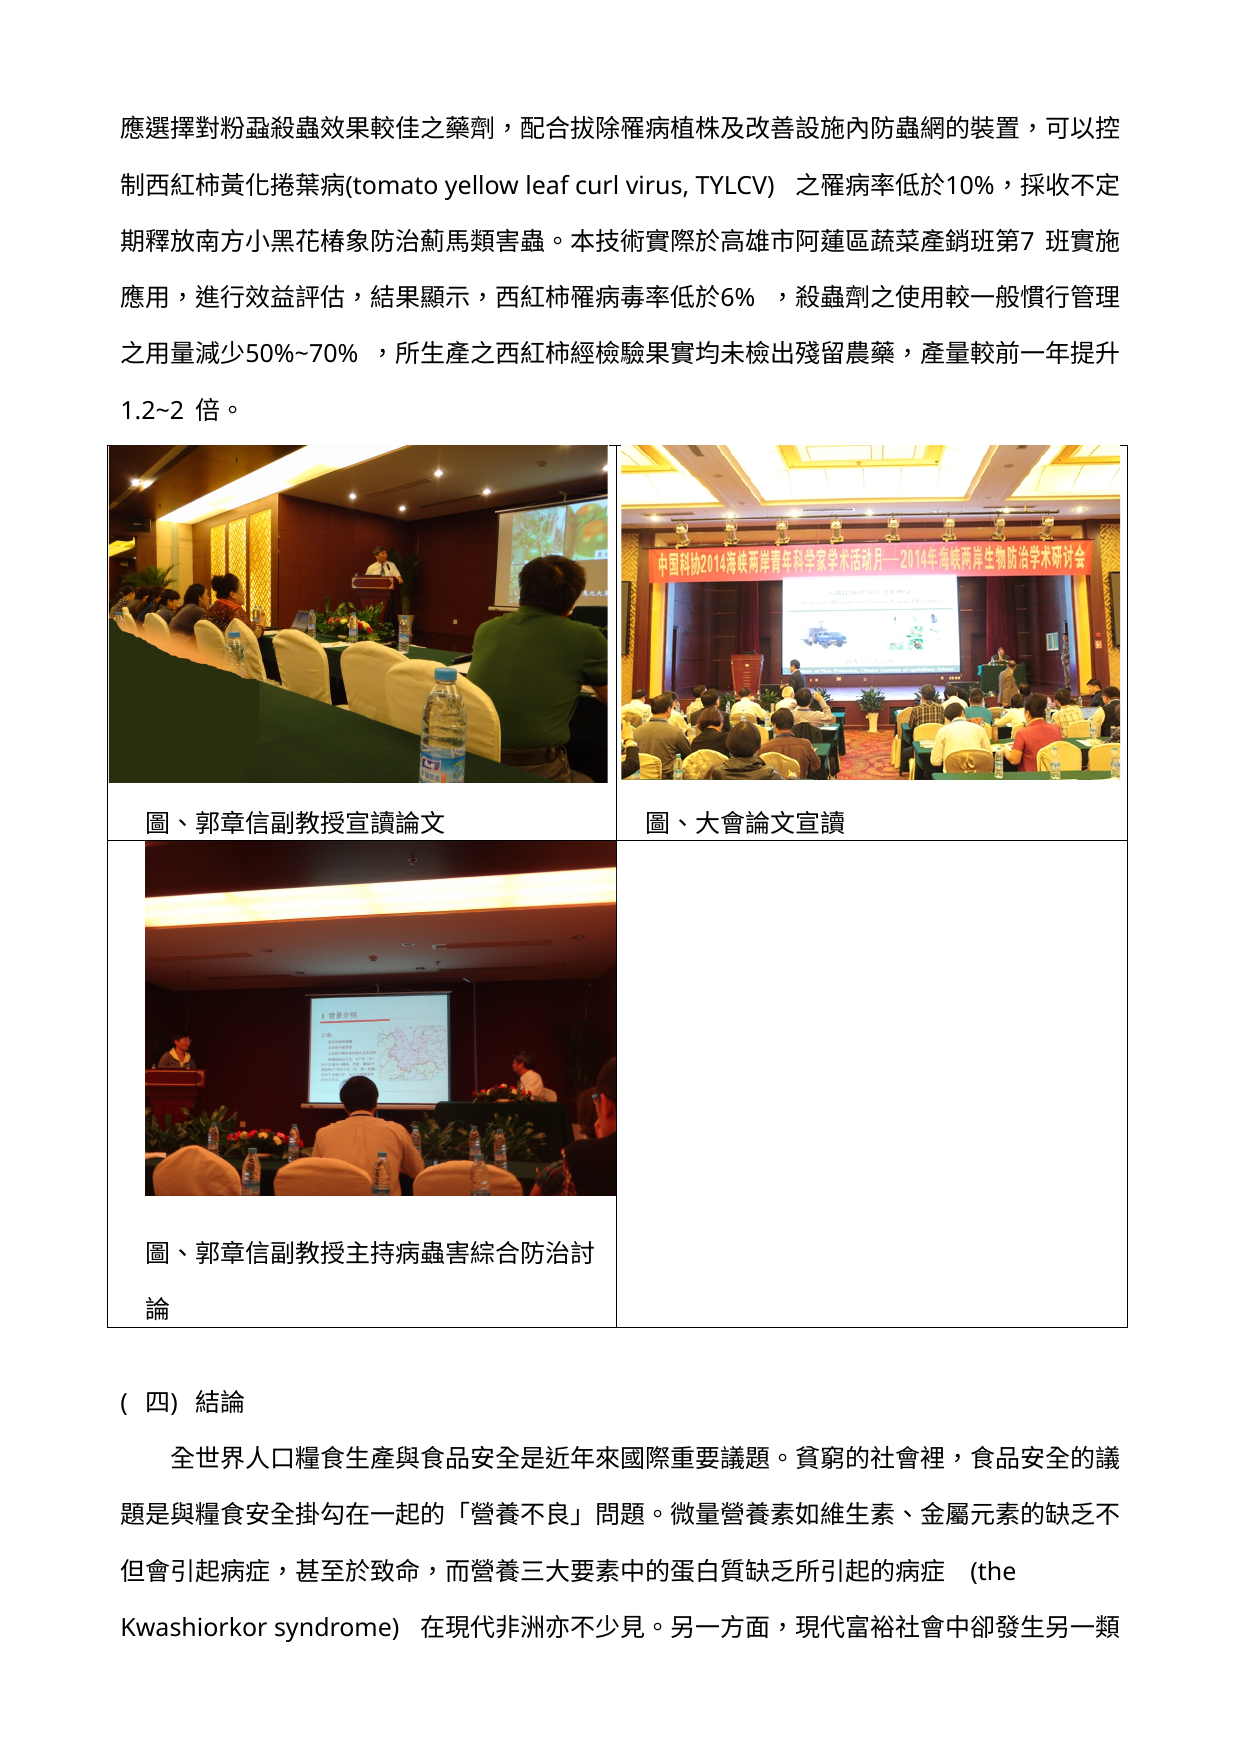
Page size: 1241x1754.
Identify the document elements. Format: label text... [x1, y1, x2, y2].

table_cell 圖、郭章信副教授主持病蟲害綜合防治討論 [108, 841, 616, 1327]
picture [108, 445, 608, 783]
text 西紅柿近年來在台灣栽培面積約4500平方公引，產值高達30億新台幣，是台灣重要農作物之ㄧ。近年來為克服露天栽培西紅柿病蟲害危害嚴重之問題，逐漸改以設施栽培減少病蟲害之發生，惟栽培時仍有多種病蟲害發生，主要為青枯病、疫病、病毒病、粉蝨及薊馬。尤其是銀葉粉蝨(Bemisia argentifolii Bellows & Perring = Bemisia tabaci type B)及其傳播之雙生病毒(The genus Begonovirus)若無適當的防治，將嚴重影響產量與質量及商品價格。本研究乃探討合理可行設施西紅柿病蟲害管理策略，整合病蟲害監測及各項防治方法，建立可行有效的綜合管理技術供參考應用。 根據西紅柿栽培管理及病蟲害發生模式，其管理策略為設計適當用藥清單，於西紅柿採收前有效防治其關鍵病蟲害，一但進入採收期後，即不再使用化學藥劑，改以生物防治或是其他天然植物保護資材防治，達到減少用藥的目的。西紅柿關鍵病蟲害管理模式則以栽植嫁接苗避免西紅柿青枯病之發生，疫病則以亞磷酸防治；銀葉粉蝨的管理，以每週於設施內逢機懸掛30張黃色粘板(11.5×1.5 cm)監測粉蝨之發生密度，當週平均粘紙誘集粉蝨數量達防治基準(50隻成蟲/粘板/週)，即進行防治工作，防治時應選擇對粉蝨殺蟲效果較佳之藥劑，配合拔除罹病植株及改善設施內防蟲網的裝置，可以控制西紅柿黃化捲葉病(tomato yellow leaf curl virus, TYLCV)之罹病率低於10%，採收不定期釋放南方小黑花椿象防治薊馬類害蟲。本技術實際於高雄市阿蓮區蔬菜產銷班第7班實施應用，進行效益評估，結果顯示，西紅柿罹病毒率低於6%，殺蟲劑之使用較一般慣行管理之用量減少50%~70%，所生產之西紅柿經檢驗果實均未檢出殘留農藥，產量較前一年提升1.2~2倍。 [120, 108, 1120, 427]
table_header 圖、郭章信副教授宣讀論文 [108, 445, 616, 840]
text 全世界人口糧食生產與食品安全是近年來國際重要議題。貧窮的社會裡，食品安全的議題是與糧食安全掛勾在一起的「營養不良」問題。微量營養素如維生素、金屬元素的缺乏不但會引起病症，甚至於致命，而營養三大要素中的蛋白質缺乏所引起的病症 (the Kwashiorkor syndrome) 在現代非洲亦不少見。另一方面，現代富裕社會中卻發生另一類食品安全問題，目前高度發達的社會中，人類享用的食品來源範圍擴大到全球。生活於台灣的我們，排在膳桌上消費的食物，可能有生產於美國的大豆小麥為原料的豆腐、豆漿、麵條、麵包以及柳丁、水蜜桃、無子葡萄等水果，挪威的鮭魚，澳大利亞的牛肉、羊肉，荷蘭的牛酪，智利的帝王蟹、櫻桃、葡萄酒，日本的蘋果、清酒等。在看不到的遙遠世界生產的食物是否安全，當然要依靠公權力的保障，但是國際性事務的運作，是否完全可信賴？並且由於農業生產與農產加工使用多樣而大量化學藥物如肥料、農藥與生理調整劑、食品添加劑等，雖然是被許可使用，但是用量與用法不當會產生有害的殘留污染等問題，也應該受到全民的重視。 [120, 1438, 1120, 1644]
table_cell [617, 841, 1127, 1327]
table_header 圖、大會論文宣讀 [617, 446, 1127, 840]
picture [145, 841, 617, 1196]
text (四) 結論 [120, 1382, 1120, 1420]
picture [621, 445, 1121, 780]
